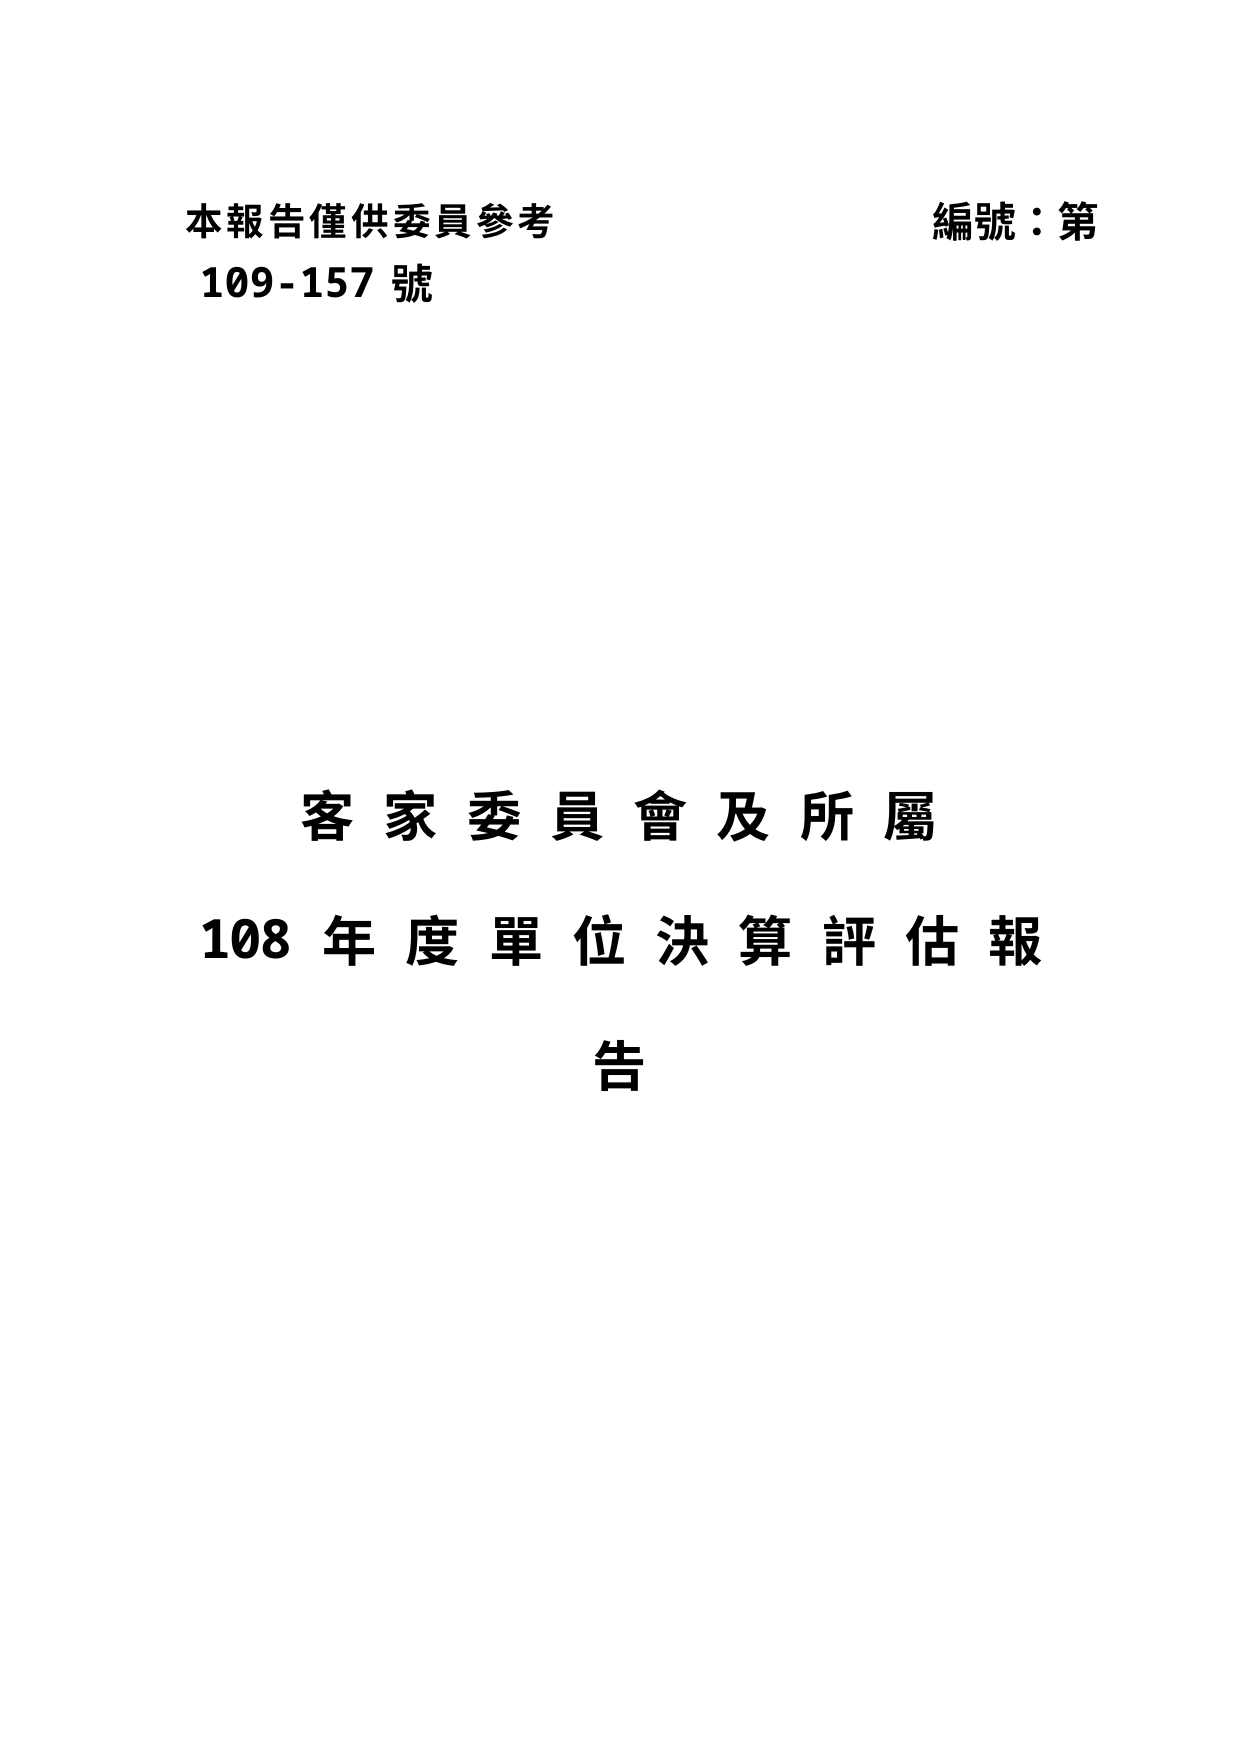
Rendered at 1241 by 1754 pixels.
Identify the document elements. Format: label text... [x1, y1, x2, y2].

text 108年度單位決算評估報告 [183, 865, 1058, 1115]
text 客家委員會及所屬 [183, 740, 1058, 865]
text 本報告僅供委員參考 編號：第109-157號 [183, 177, 1103, 302]
